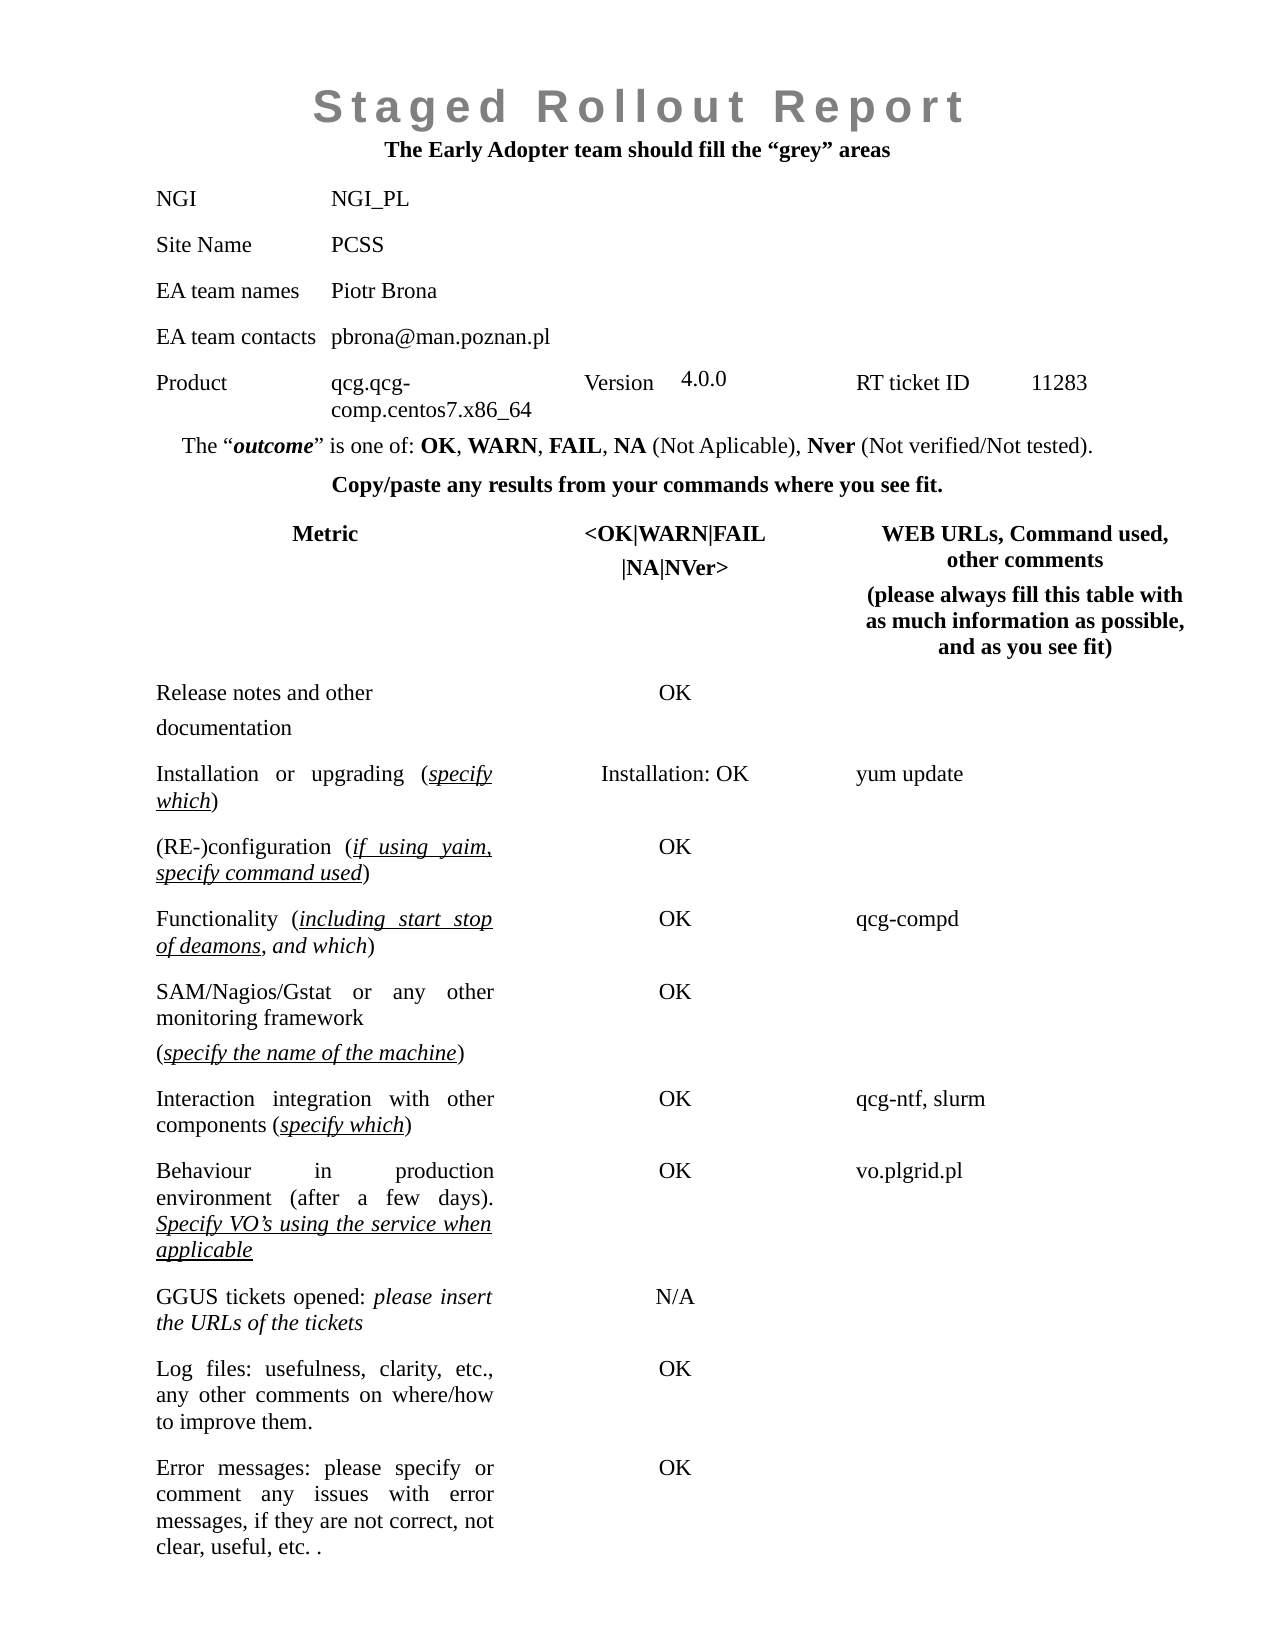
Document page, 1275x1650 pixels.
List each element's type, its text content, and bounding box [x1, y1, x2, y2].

table_cell EA team contacts [150, 313, 325, 359]
table_cell qcg-compd [850, 895, 1200, 968]
table_cell Error messages: please specify or comment any issues with error messages, if they are not correct, not clear, useful, etc. . [150, 1444, 500, 1569]
table_cell [850, 1273, 1200, 1345]
text The Early Adopter team should fill the “grey” areas [150, 136, 1125, 162]
table_cell [675, 313, 850, 359]
table_cell Release notes and other documentation [150, 670, 500, 750]
table_cell yum update [850, 750, 1200, 823]
table_cell Installation: OK [500, 750, 850, 823]
table_header [578, 175, 675, 221]
table_cell vo.plgrid.pl [850, 1148, 1200, 1273]
text The “outcome” is one of: OK, WARN, FAIL, NA (Not Aplicable), Nver (Not verified/Not tested). [150, 432, 1125, 458]
table_cell [578, 313, 675, 359]
table_cell [1025, 313, 1200, 359]
table_cell [1025, 221, 1200, 267]
table_cell Interaction integration with other components (specify which) [150, 1075, 500, 1148]
table_header [675, 175, 850, 221]
table_header [850, 175, 1025, 221]
table_cell qcg-ntf, slurm [850, 1075, 1200, 1148]
table_cell qcg.qcg-comp.centos7.x86_64 [325, 360, 578, 432]
table_cell OK [500, 1345, 850, 1444]
table_cell [850, 267, 1025, 313]
table_cell OK [500, 1148, 850, 1273]
text Copy/paste any results from your commands where you see fit. [150, 471, 1125, 497]
table_cell PCSS [325, 221, 578, 267]
table_cell OK [500, 968, 850, 1075]
table_header <OK|WARN|FAIL |NA|NVer> [500, 510, 850, 669]
table_cell Log files: usefulness, clarity, etc., any other comments on where/how to improve them. [150, 1345, 500, 1444]
table_cell [850, 1345, 1200, 1444]
table_cell [675, 221, 850, 267]
table_cell [850, 221, 1025, 267]
table_cell 4.0.0 [675, 360, 850, 432]
table_header Metric [150, 510, 500, 669]
table_cell [850, 670, 1200, 750]
table_cell OK [500, 1075, 850, 1148]
table_header NGI_PL [325, 175, 578, 221]
table_cell Behaviour in production environment (after a few days). Specify VO’s using the service when applicable [150, 1148, 500, 1273]
table_header [1025, 175, 1200, 221]
table_cell Version [578, 360, 675, 432]
table_cell pbrona@man.poznan.pl [325, 313, 578, 359]
table_cell [850, 1444, 1200, 1569]
table_cell (RE-)configuration (if using yaim, specify command used) [150, 823, 500, 895]
table_cell OK [500, 895, 850, 968]
table_cell Site Name [150, 221, 325, 267]
table_cell [1025, 267, 1200, 313]
table_cell OK [500, 823, 850, 895]
table_cell EA team names [150, 267, 325, 313]
table_cell OK [500, 1444, 850, 1569]
table_cell [578, 221, 675, 267]
table_cell Product [150, 360, 325, 432]
table_cell Functionality (including start stop of deamons, and which) [150, 895, 500, 968]
table_header NGI [150, 175, 325, 221]
table_cell [578, 267, 675, 313]
table_cell Piotr Brona [325, 267, 578, 313]
table_cell Installation or upgrading (specify which) [150, 750, 500, 823]
table_cell [850, 313, 1025, 359]
table_cell 11283 [1025, 360, 1200, 432]
table_cell OK [500, 670, 850, 750]
text Staged Rollout Report [150, 79, 1125, 132]
table_cell [850, 968, 1200, 1075]
table_cell SAM/Nagios/Gstat or any other monitoring framework (specify the name of the machine) [150, 968, 500, 1075]
table_cell RT ticket ID [850, 360, 1025, 432]
table_cell [850, 823, 1200, 895]
table_cell GGUS tickets opened: please insert the URLs of the tickets [150, 1273, 500, 1345]
table_cell [675, 267, 850, 313]
table_cell N/A [500, 1273, 850, 1345]
table_header WEB URLs, Command used, other comments (please always fill this table with as much information as possible, and as you see fit) [850, 510, 1200, 669]
